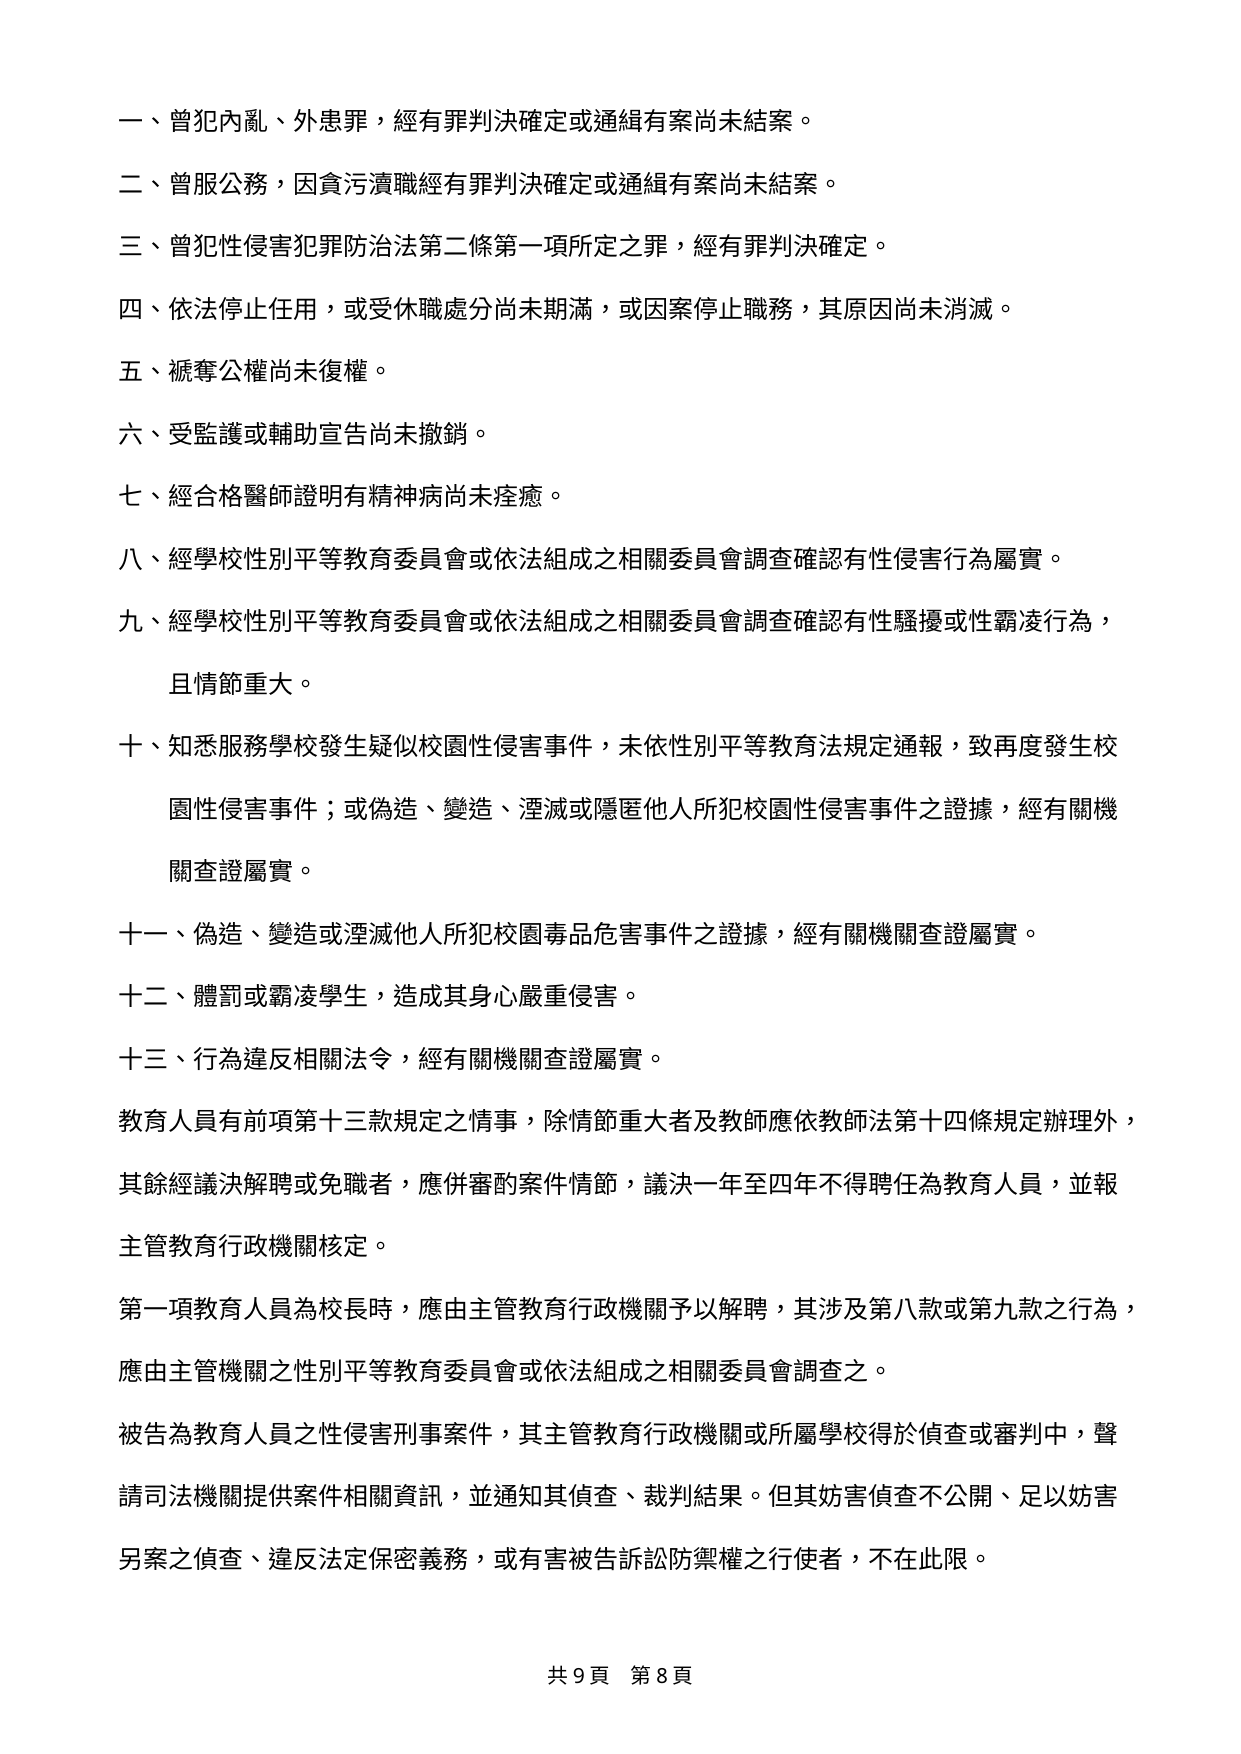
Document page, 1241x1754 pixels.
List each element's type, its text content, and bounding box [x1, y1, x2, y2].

text 四、依法停止任用，或受休職處分尚未期滿，或因案停止職務，其原因尚未消滅。 [118, 266, 1122, 328]
text 六、受監護或輔助宣告尚未撤銷。 [118, 391, 1122, 453]
text 二、曾服公務，因貪污瀆職經有罪判決確定或通緝有案尚未結案。 [118, 141, 1122, 203]
text 被告為教育人員之性侵害刑事案件，其主管教育行政機關或所屬學校得於偵查或審判中，聲請司法機關提供案件相關資訊，並通知其偵查、裁判結果。但其妨害偵查不公開、足以妨害另案之偵查、違反法定保密義務，或有害被告訴訟防禦權之行使者，不在此限。 [118, 1391, 1122, 1578]
text 十一、偽造、變造或湮滅他人所犯校園毒品危害事件之證據，經有關機關查證屬實。 [118, 891, 1122, 953]
text 第一項教育人員為校長時，應由主管教育行政機關予以解聘，其涉及第八款或第九款之行為，應由主管機關之性別平等教育委員會或依法組成之相關委員會調查之。 [118, 1266, 1122, 1391]
text 五、褫奪公權尚未復權。 [118, 328, 1122, 391]
text 九、經學校性別平等教育委員會或依法組成之相關委員會調查確認有性騷擾或性霸凌行為，且情節重大。 [118, 578, 1122, 703]
text 七、經合格醫師證明有精神病尚未痊癒。 [118, 453, 1122, 516]
text 三、曾犯性侵害犯罪防治法第二條第一項所定之罪，經有罪判決確定。 [118, 203, 1122, 266]
text 十、知悉服務學校發生疑似校園性侵害事件，未依性別平等教育法規定通報，致再度發生校園性侵害事件；或偽造、變造、湮滅或隱匿他人所犯校園性侵害事件之證據，經有關機關查證屬實。 [118, 703, 1122, 891]
text 十二、體罰或霸凌學生，造成其身心嚴重侵害。 [118, 953, 1122, 1016]
text 十三、行為違反相關法令，經有關機關查證屬實。 [118, 1016, 1122, 1078]
text 教育人員有前項第十三款規定之情事，除情節重大者及教師應依教師法第十四條規定辦理外，其餘經議決解聘或免職者，應併審酌案件情節，議決一年至四年不得聘任為教育人員，並報主管教育行政機關核定。 [118, 1078, 1122, 1266]
text 八、經學校性別平等教育委員會或依法組成之相關委員會調查確認有性侵害行為屬實。 [118, 516, 1122, 578]
text 一、曾犯內亂、外患罪，經有罪判決確定或通緝有案尚未結案。 [118, 78, 1122, 141]
